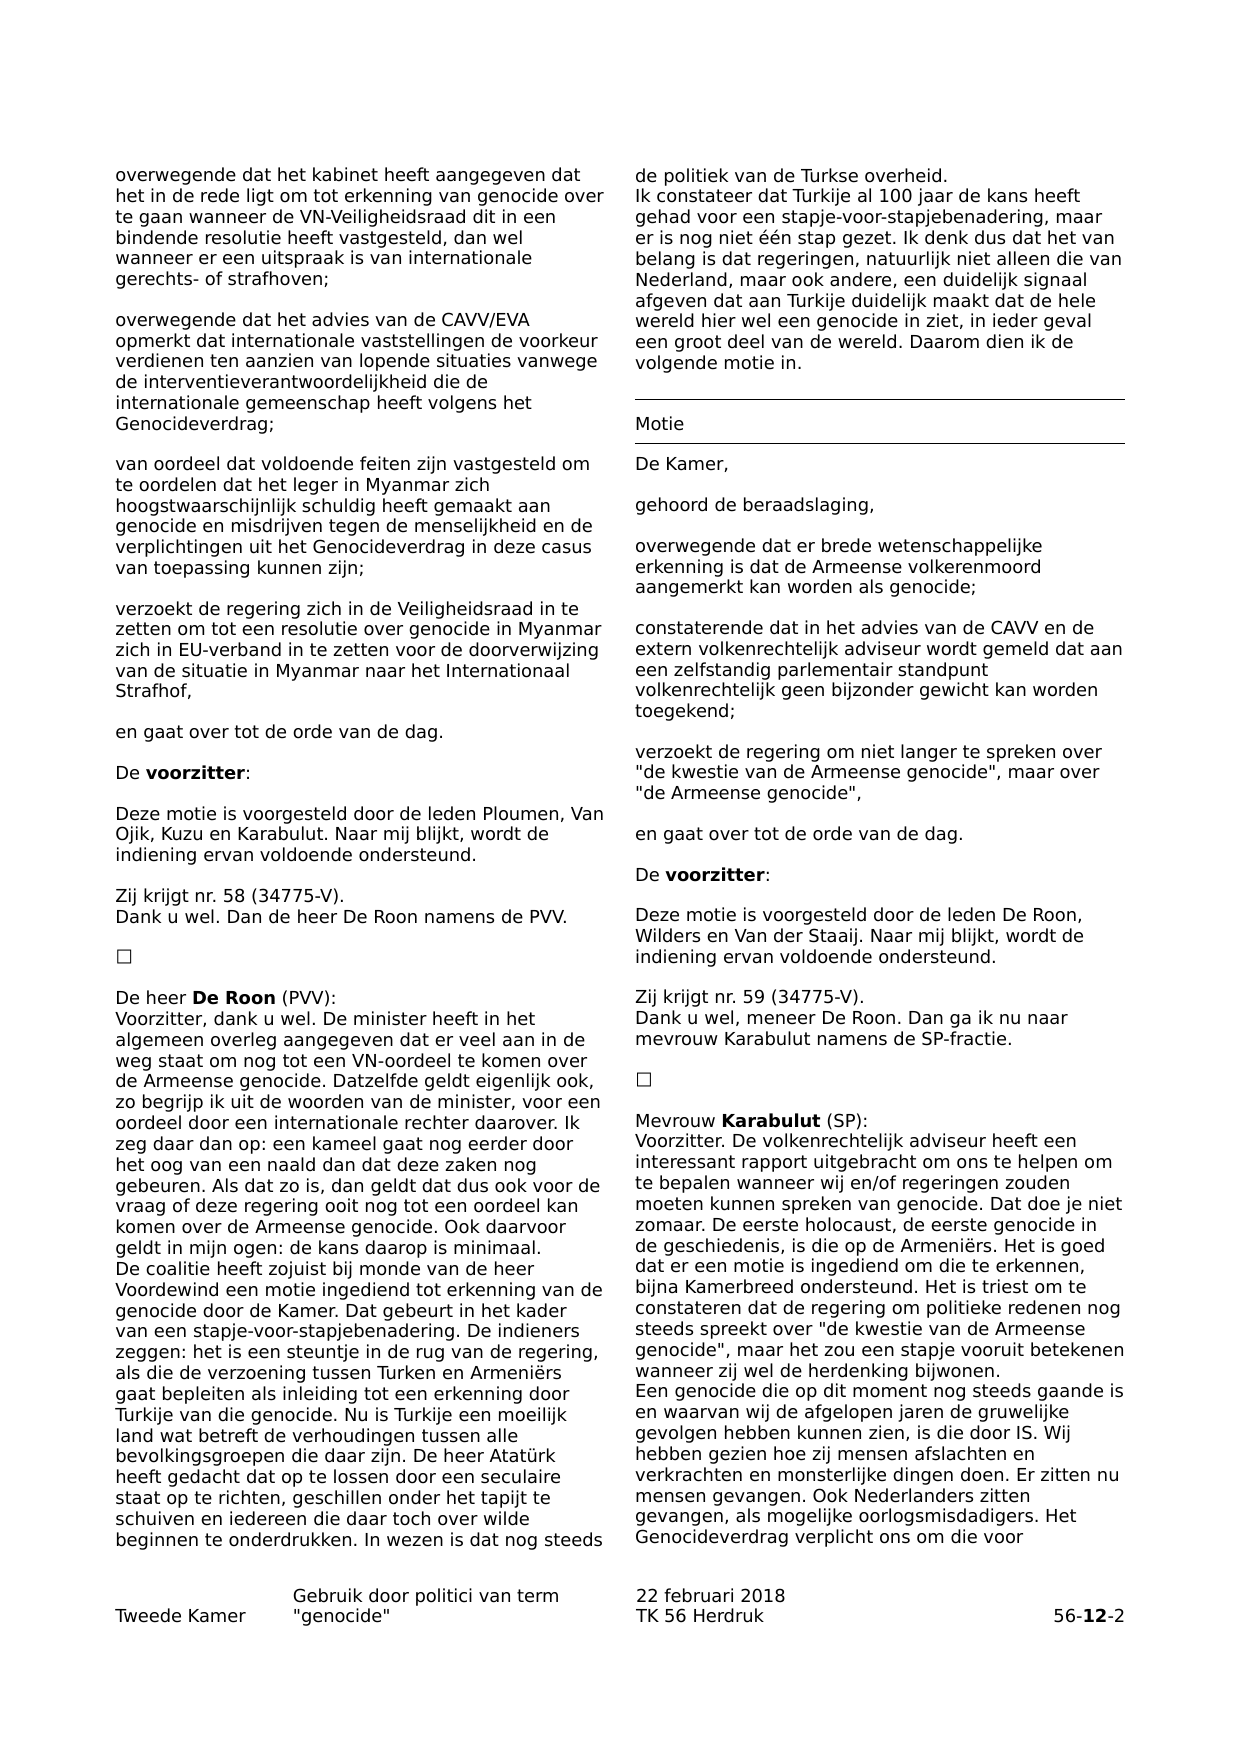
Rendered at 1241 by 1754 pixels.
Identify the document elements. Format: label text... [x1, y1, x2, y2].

text Motie [635, 413, 1125, 434]
text verzoekt de regering om niet langer te spreken over "de kwestie van de Armeense genocide", maar over "de Armeense genocide", [635, 742, 1125, 804]
text Deze motie is voorgesteld door de leden Ploumen, Van Ojik, Kuzu en Karabulut. Naar mij blijkt, wordt de indiening ervan voldoende ondersteund. [115, 803, 605, 866]
text Dank u wel. Dan de heer De Roon namens de PVV. [115, 906, 605, 927]
text de politiek van de Turkse overheid. [635, 165, 1125, 186]
text Voorzitter. De volkenrechtelijk adviseur heeft een interessant rapport uitgebracht om ons te helpen om te bepalen wanneer wij en/of regeringen zouden moeten kunnen spreken van genocide. Dat doe je niet zomaar. De eerste holocaust, de eerste genocide in de geschiedenis, is die op de Armeniërs. Het is goed dat er een motie is ingediend om die te erkennen, bijna Kamerbreed ondersteund. Het is triest om te constateren dat de regering om politieke redenen nog steeds spreekt over "de kwestie van de Armeense genocide", maar het zou een stapje vooruit betekenen wanneer zij wel de herdenking bijwonen. [635, 1131, 1125, 1381]
text verzoekt de regering zich in de Veiligheidsraad in te zetten om tot een resolutie over genocide in Myanmar zich in EU-verband in te zetten voor de doorverwijzing van de situatie in Myanmar naar het Internationaal Strafhof, [115, 598, 605, 702]
text De heer De Roon (PVV): [115, 988, 605, 1009]
text ⬜ [635, 1070, 1125, 1091]
text Zij krijgt nr. 58 (34775-V). [115, 886, 605, 906]
text overwegende dat er brede wetenschappelijke erkenning is dat de Armeense volkerenmoord aangemerkt kan worden als genocide; [635, 536, 1125, 598]
text en gaat over tot de orde van de dag. [115, 722, 605, 743]
text Dank u wel, meneer De Roon. Dan ga ik nu naar mevrouw Karabulut namens de SP-fractie. [635, 1008, 1125, 1050]
text De coalitie heeft zojuist bij monde van de heer Voordewind een motie ingediend tot erkenning van de genocide door de Kamer. Dat gebeurt in het kader van een stapje-voor-stapjebenadering. De indieners zeggen: het is een steuntje in de rug van de regering, als die de verzoening tussen Turken en Armeniërs gaat bepleiten als inleiding tot een erkenning door Turkije van die genocide. Nu is Turkije een moeilijk land wat betreft de verhoudingen tussen alle bevolkingsgroepen die daar zijn. De heer Atatürk heeft gedacht dat op te lossen door een seculaire staat op te richten, geschillen onder het tapijt te schuiven en iedereen die daar toch over wilde beginnen te onderdrukken. In wezen is dat nog steeds [115, 1259, 605, 1550]
text De voorzitter: [115, 763, 605, 783]
text Voorzitter, dank u wel. De minister heeft in het algemeen overleg aangegeven dat er veel aan in de weg staat om nog tot een VN-oordeel te komen over de Armeense genocide. Datzelfde geldt eigenlijk ook, zo begrijp ik uit de woorden van de minister, voor een oordeel door een internationale rechter daarover. Ik zeg daar dan op: een kameel gaat nog eerder door het oog van een naald dan dat deze zaken nog gebeuren. Als dat zo is, dan geldt dat dus ook voor de vraag of deze regering ooit nog tot een oordeel kan komen over de Armeense genocide. Ook daarvoor geldt in mijn ogen: de kans daarop is minimaal. [115, 1009, 605, 1259]
text ⬜ [115, 947, 605, 968]
text van oordeel dat voldoende feiten zijn vastgesteld om te oordelen dat het leger in Myanmar zich hoogstwaarschijnlijk schuldig heeft gemaakt aan genocide en misdrijven tegen de menselijkheid en de verplichtingen uit het Genocideverdrag in deze casus van toepassing kunnen zijn; [115, 454, 605, 578]
text overwegende dat het advies van de CAVV/EVA opmerkt dat internationale vaststellingen de voorkeur verdienen ten aanzien van lopende situaties vanwege de interventieverantwoordelijkheid die de internationale gemeenschap heeft volgens het Genocideverdrag; [115, 310, 605, 434]
text Een genocide die op dit moment nog steeds gaande is en waarvan wij de afgelopen jaren de gruwelijke gevolgen hebben kunnen zien, is die door IS. Wij hebben gezien hoe zij mensen afslachten en verkrachten en monsterlijke dingen doen. Er zitten nu mensen gevangen. Ook Nederlanders zitten gevangen, als mogelijke oorlogsmisdadigers. Het Genocideverdrag verplicht ons om die voor [635, 1381, 1125, 1548]
text Deze motie is voorgesteld door de leden De Roon, Wilders en Van der Staaij. Naar mij blijkt, wordt de indiening ervan voldoende ondersteund. [635, 905, 1125, 967]
text Ik constateer dat Turkije al 100 jaar de kans heeft gehad voor een stapje-voor-stapjebenadering, maar er is nog niet één stap gezet. Ik denk dus dat het van belang is dat regeringen, natuurlijk niet alleen die van Nederland, maar ook andere, een duidelijk signaal afgeven dat aan Turkije duidelijk maakt dat de hele wereld hier wel een genocide in ziet, in ieder geval een groot deel van de wereld. Daarom dien ik de volgende motie in. [635, 186, 1125, 374]
text Zij krijgt nr. 59 (34775-V). [635, 987, 1125, 1008]
text De Kamer, [635, 454, 1125, 475]
text overwegende dat het kabinet heeft aangegeven dat het in de rede ligt om tot erkenning van genocide over te gaan wanneer de VN-Veiligheidsraad dit in een bindende resolutie heeft vastgesteld, dan wel wanneer er een uitspraak is van internationale gerechts- of strafhoven; [115, 165, 605, 290]
text gehoord de beraadslaging, [635, 495, 1125, 516]
text en gaat over tot de orde van de dag. [635, 824, 1125, 844]
text Mevrouw Karabulut (SP): [635, 1111, 1125, 1131]
text constaterende dat in het advies van de CAVV en de extern volkenrechtelijk adviseur wordt gemeld dat aan een zelfstandig parlementair standpunt volkenrechtelijk geen bijzonder gewicht kan worden toegekend; [635, 618, 1125, 722]
text De voorzitter: [635, 864, 1125, 885]
